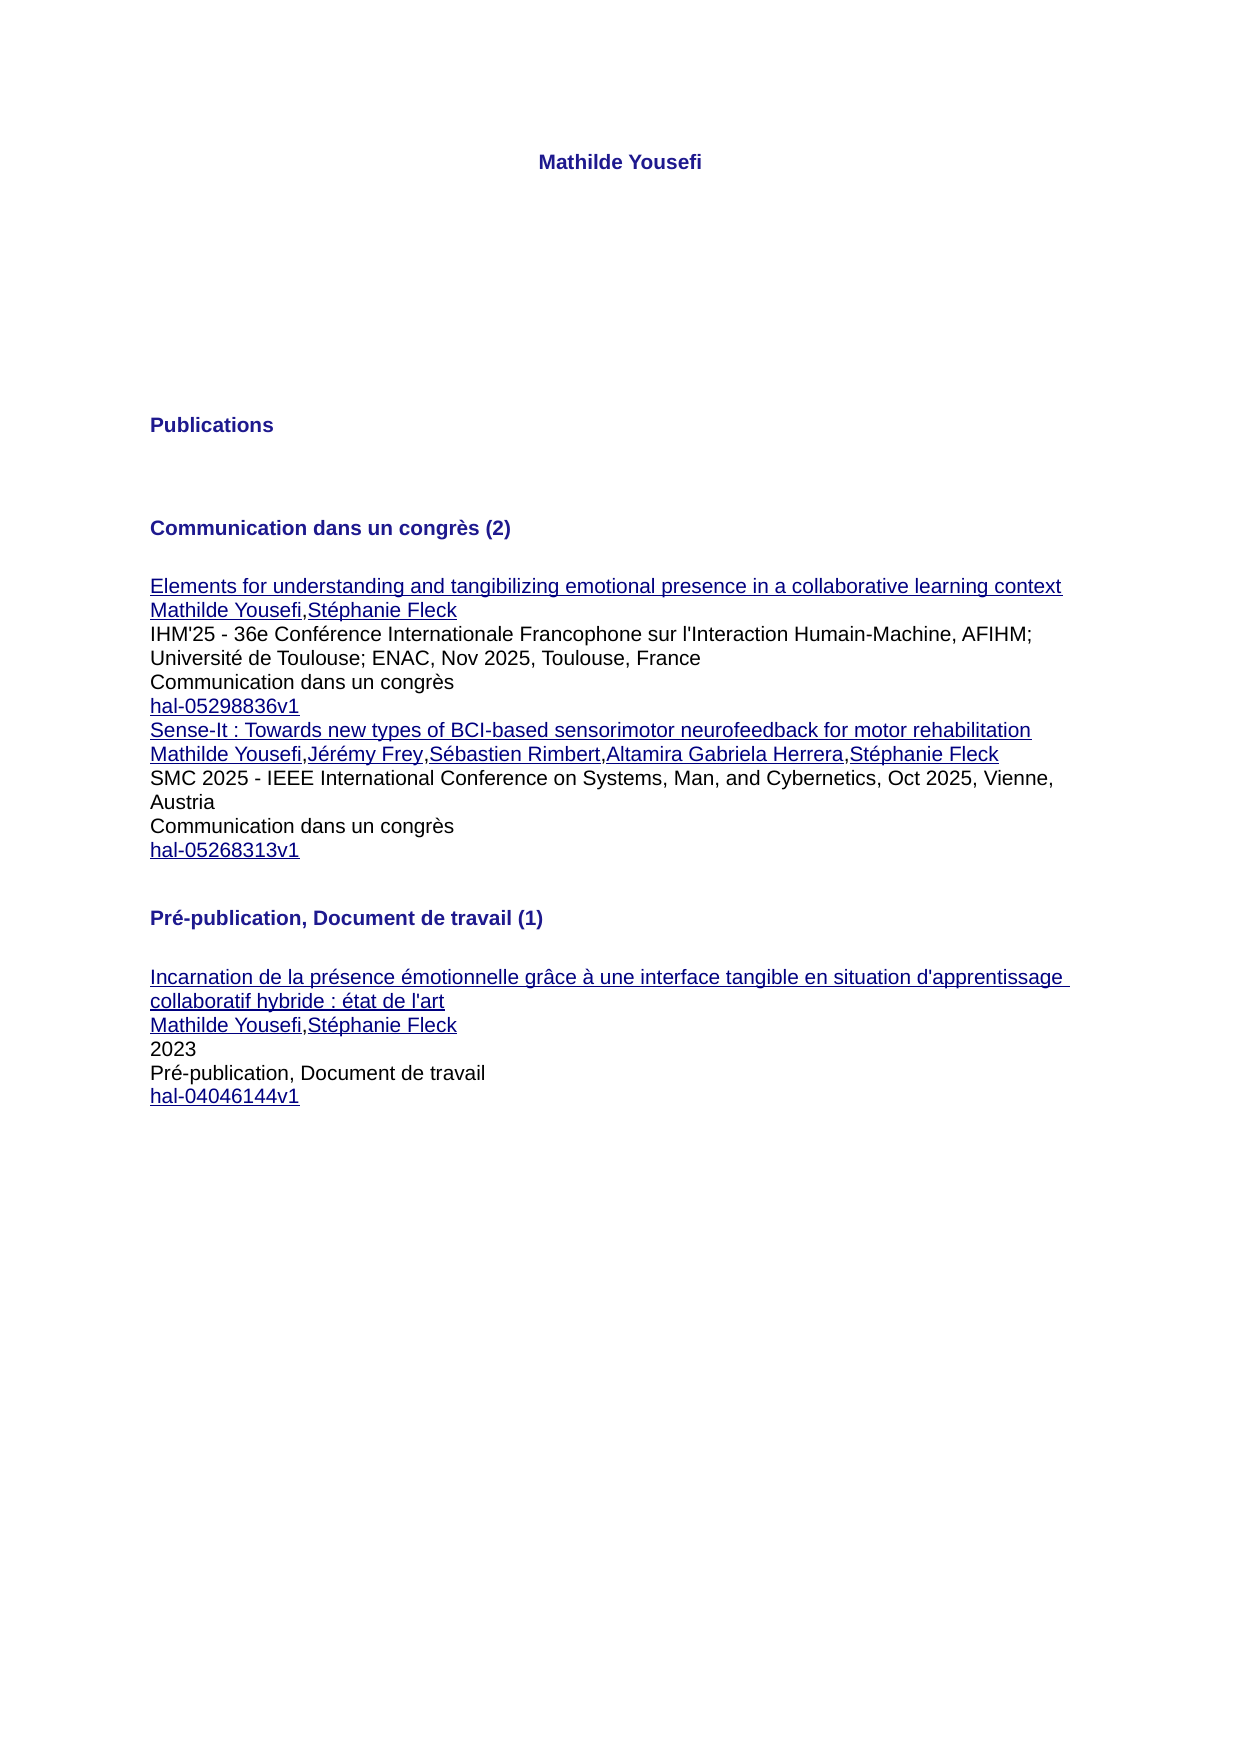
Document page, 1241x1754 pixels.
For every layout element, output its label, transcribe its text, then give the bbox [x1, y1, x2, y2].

table_header Incarnation de la présence émotionnelle grâce à une interface tangible en situation d'apprentissage collaboratif hybride : état de l'art Mathilde Yousefi,Stéphanie Fleck 2023 Pré-publication, Document de travail hal-04046144v1 [150, 965, 1090, 1108]
table_cell Sense-It : Towards new types of BCI-based sensorimotor neurofeedback for motor rehabilitation Mathilde Yousefi,Jérémy Frey,Sébastien Rimbert,Altamira Gabriela Herrera,Stéphanie Fleck SMC 2025 - IEEE International Conference on Systems, Man, and Cybernetics, Oct 2025, Vienne, Austria Communication dans un congrès hal-05268313v1 [150, 718, 1090, 861]
subtitle Publications [150, 412, 1090, 436]
subtitle Pré-publication, Document de travail (1) [150, 906, 1090, 930]
table_header Elements for understanding and tangibilizing emotional presence in a collaborative learning context Mathilde Yousefi,Stéphanie Fleck IHM'25 - 36e Conférence Internationale Francophone sur l'Interaction Humain-Machine, AFIHM; Université de Toulouse; ENAC, Nov 2025, Toulouse, France Communication dans un congrès hal-05298836v1 [150, 574, 1090, 718]
subtitle Mathilde Yousefi [150, 150, 1090, 174]
subtitle Communication dans un congrès (2) [150, 516, 1090, 539]
